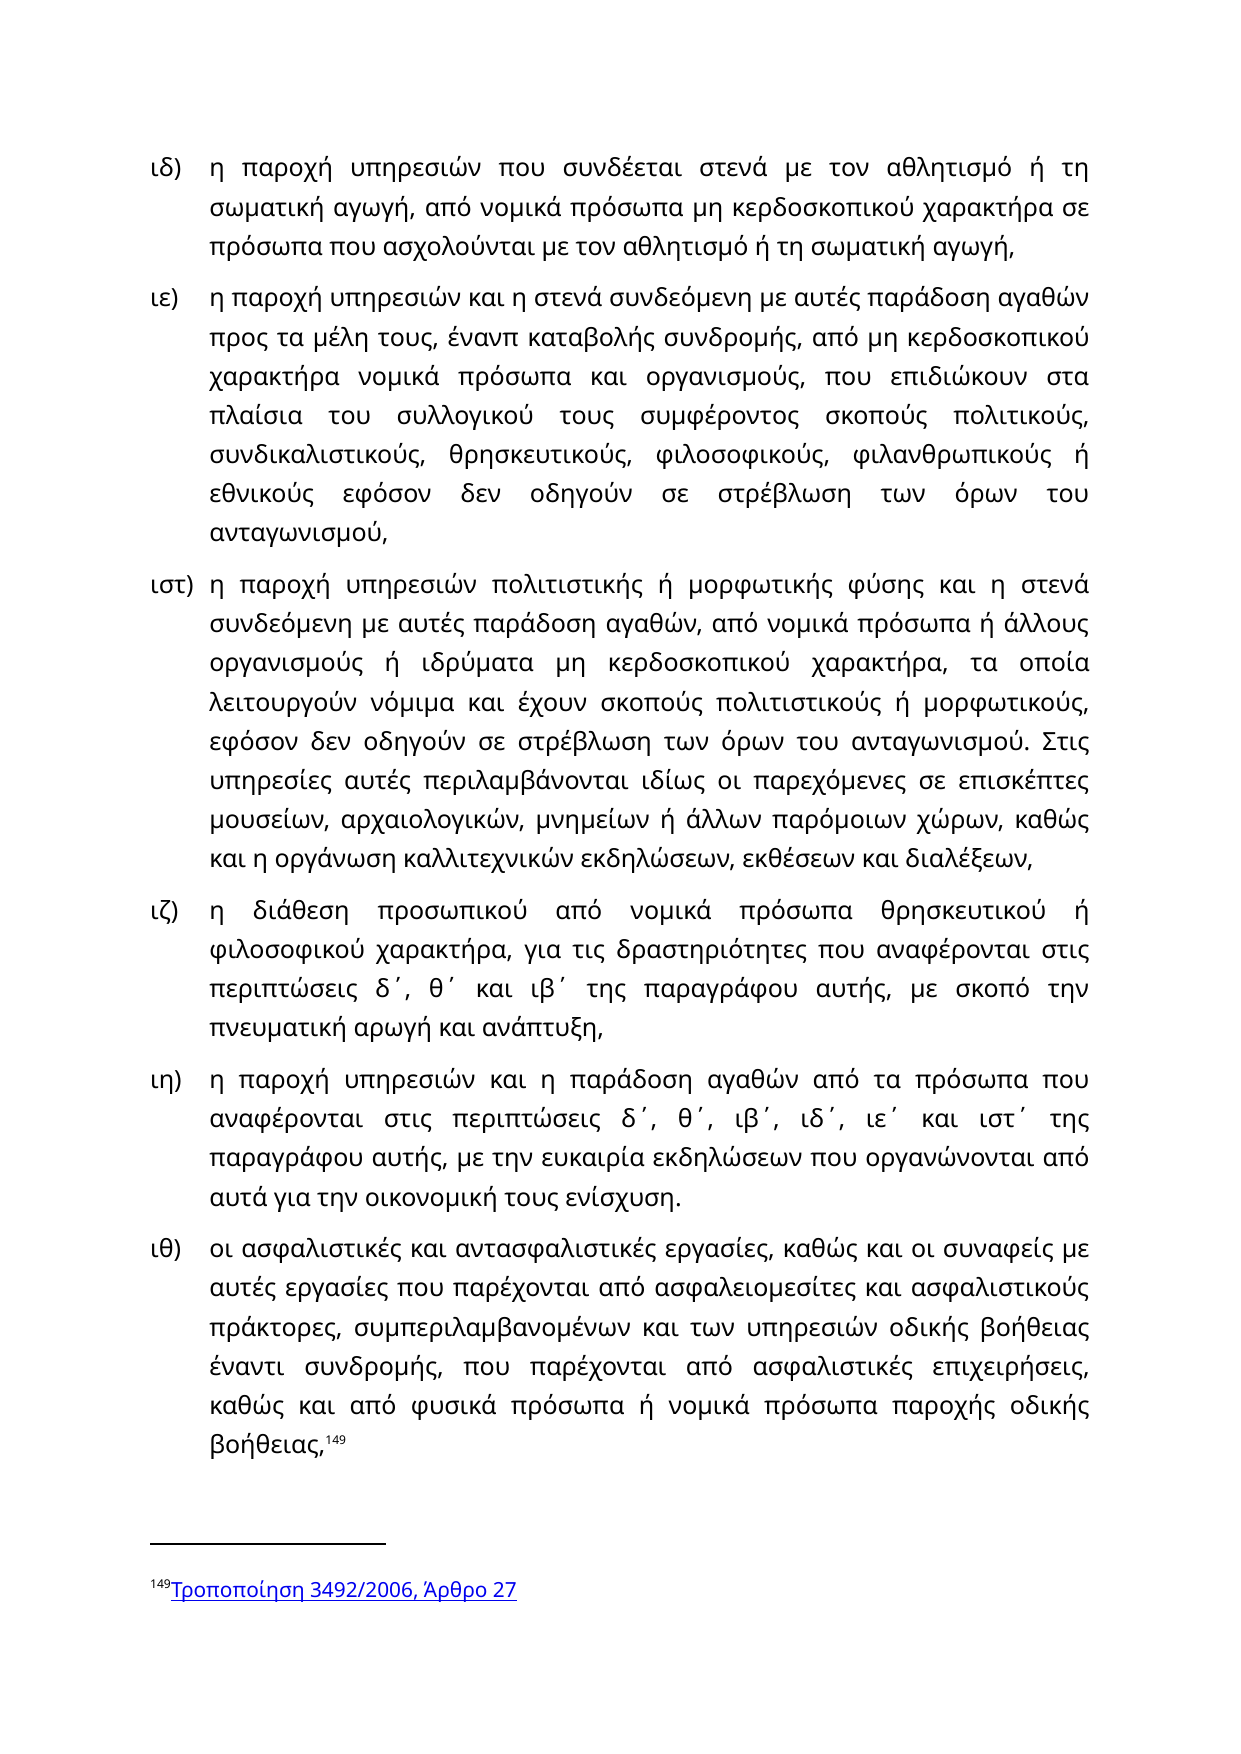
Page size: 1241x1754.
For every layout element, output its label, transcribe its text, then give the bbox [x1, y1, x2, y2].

text Τροποποίηση 3492/2006, Άρθρο 27 [150, 1576, 1090, 1604]
list ιστ) η παροχή υπηρεσιών πολιτιστικής ή μορφωτικής φύσης και η στενά συνδεόμενη με αυτές παράδοση αγαθών, από νομικά πρόσωπα ή άλλους οργανισμούς ή ιδρύματα μη κερδοσκοπικού χαρακτήρα, τα οποία λειτουργούν νόμιμα και έχουν σκοπούς πολιτιστικούς ή μορφωτικούς, εφόσον δεν οδηγούν σε στρέβλωση των όρων του ανταγωνισμού. Στις υπηρεσίες αυτές περιλαμβάνονται ιδίως οι παρεχόμενες σε επισκέπτες μουσείων, αρχαιολογικών, μνημείων ή άλλων παρόμοιων χώρων, καθώς και η οργάνωση καλλιτεχνικών εκδηλώσεων, εκθέσεων και διαλέξεων, [150, 567, 1090, 875]
list ιη) η παροχή υπηρεσιών και η παράδοση αγαθών από τα πρόσωπα που αναφέρονται στις περιπτώσεις δ΄, θ΄, ιβ΄, ιδ΄, ιε΄ και ιστ΄ της παραγράφου αυτής, με την ευκαιρία εκδηλώσεων που οργανώνονται από αυτά για την οικονομική τους ενίσχυση. [150, 1062, 1090, 1213]
list ιε) η παροχή υπηρεσιών και η στενά συνδεόμενη με αυτές παράδοση αγαθών προς τα μέλη τους, ένανπ καταβολής συνδρομής, από μη κερδοσκοπικού χαρακτήρα νομικά πρόσωπα και οργανισμούς, που επιδιώκουν στα πλαίσια του συλλογικού τους συμφέροντος σκοπούς πολιτικούς, συνδικαλιστικούς, θρησκευτικούς, φιλοσοφικούς, φιλανθρωπικούς ή εθνικούς εφόσον δεν οδηγούν σε στρέβλωση των όρων του ανταγωνισμού, [150, 280, 1090, 549]
list ιδ) η παροχή υπηρεσιών που συνδέεται στενά με τον αθλητισμό ή τη σωματική αγωγή, από νομικά πρόσωπα μη κερδοσκοπικού χαρακτήρα σε πρόσωπα που ασχολούνται με τον αθλητισμό ή τη σωματική αγωγή, [150, 150, 1090, 262]
list ιζ) η διάθεση προσωπικού από νομικά πρόσωπα θρησκευτικού ή φιλοσοφικού χαρακτήρα, για τις δραστηριότητες που αναφέρονται στις περιπτώσεις δ΄, θ΄ και ιβ΄ της παραγράφου αυτής, με σκοπό την πνευματική αρωγή και ανάπτυξη, [150, 892, 1090, 1044]
list ιθ) οι ασφαλιστικές και αντασφαλιστικές εργασίες, καθώς και οι συναφείς με αυτές εργασίες που παρέχονται από ασφαλειομεσίτες και ασφαλιστικούς πράκτορες, συμπεριλαμβανομένων και των υπηρεσιών οδικής βοήθειας έναντι συνδρομής, που παρέχονται από ασφαλιστικές επιχειρήσεις, καθώς και από φυσικά πρόσωπα ή νομικά πρόσωπα παροχής οδικής βοήθειας, [150, 1231, 1090, 1461]
